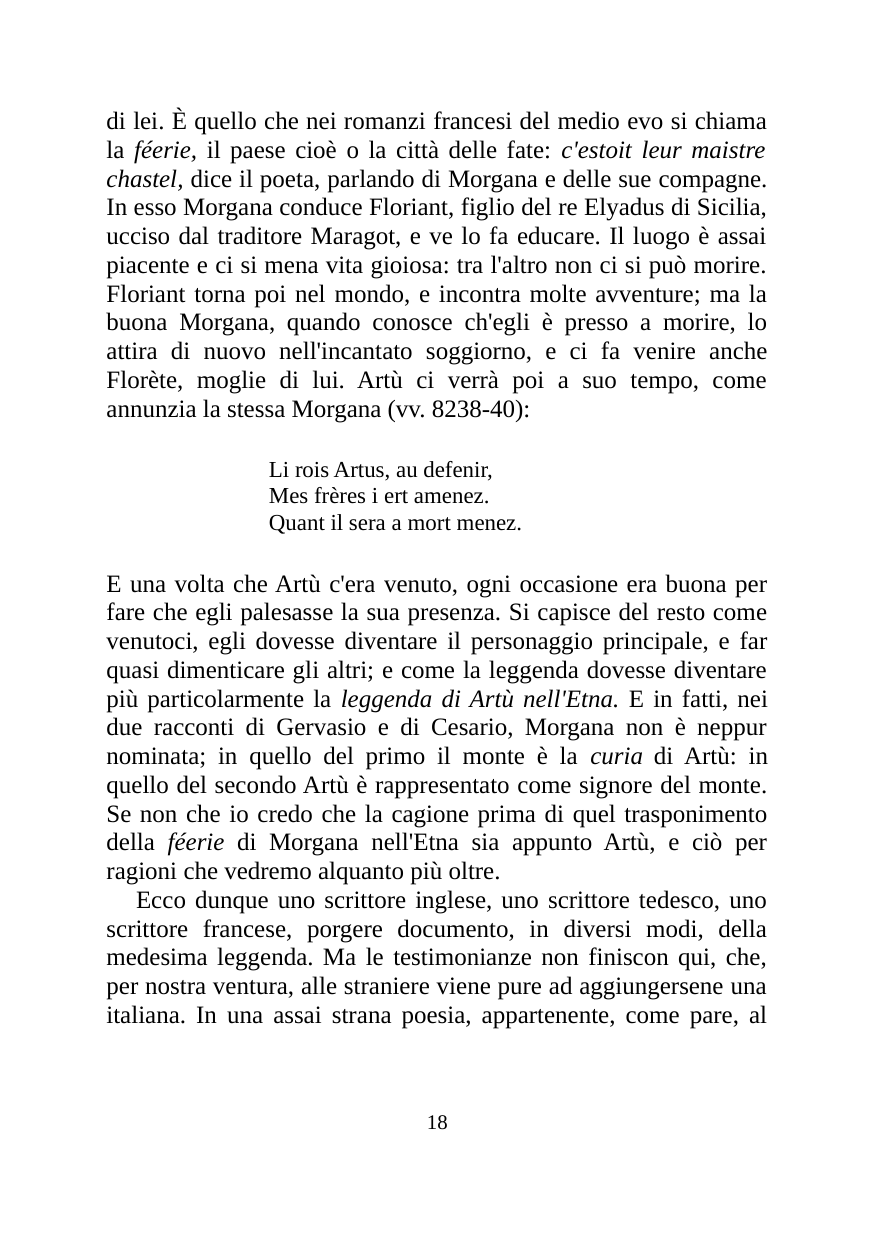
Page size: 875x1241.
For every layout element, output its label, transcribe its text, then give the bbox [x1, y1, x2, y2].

text di lei. È quello che nei romanzi francesi del medio evo si chiama la féerie, il paese cioè o la città delle fate: c'estoit leur maistre chastel, dice il poeta, parlando di Morgana e delle sue compagne. In esso Morgana conduce Floriant, figlio del re Elyadus di Sicilia, ucciso dal traditore Maragot, e ve lo fa educare. Il luogo è assai piacente e ci si mena vita gioiosa: tra l'altro non ci si può morire. Floriant torna poi nel mondo, e incontra molte avventure; ma la buona Morgana, quando conosce ch'egli è presso a morire, lo attira di nuovo nell'incantato soggiorno, e ci fa venire anche Florète, moglie di lui. Artù ci verrà poi a suo tempo, come annunzia la stessa Morgana (vv. 8238-40): [106, 106, 768, 422]
text Mes frères i ert amenez. [239, 482, 768, 509]
text Li rois Artus, au defenir, [239, 456, 768, 482]
text E una volta che Artù c'era venuto, ogni occasione era buona per fare che egli palesasse la sua presenza. Si capisce del resto come venutoci, egli dovesse diventare il personaggio principale, e far quasi dimenticare gli altri; e come la leggenda dovesse diventare più particolarmente la leggenda di Artù nell'Etna. E in fatti, nei due racconti di Gervasio e di Cesario, Morgana non è neppur nominata; in quello del primo il monte è la curia di Artù: in quello del secondo Artù è rappresentato come signore del monte. Se non che io credo che la cagione prima di quel trasponimento della féerie di Morgana nell'Etna sia appunto Artù, e ciò per ragioni che vedremo alquanto più oltre. [106, 569, 768, 885]
text Ecco dunque uno scrittore inglese, uno scrittore tedesco, uno scrittore francese, porgere documento, in diversi modi, della medesima leggenda. Ma le testimonianze non finiscon qui, che, per nostra ventura, alle straniere viene pure ad aggiungersene una italiana. In una assai strana poesia, appartenente, come pare, al [106, 885, 768, 1029]
text Quant il sera a mort menez. [239, 509, 768, 535]
